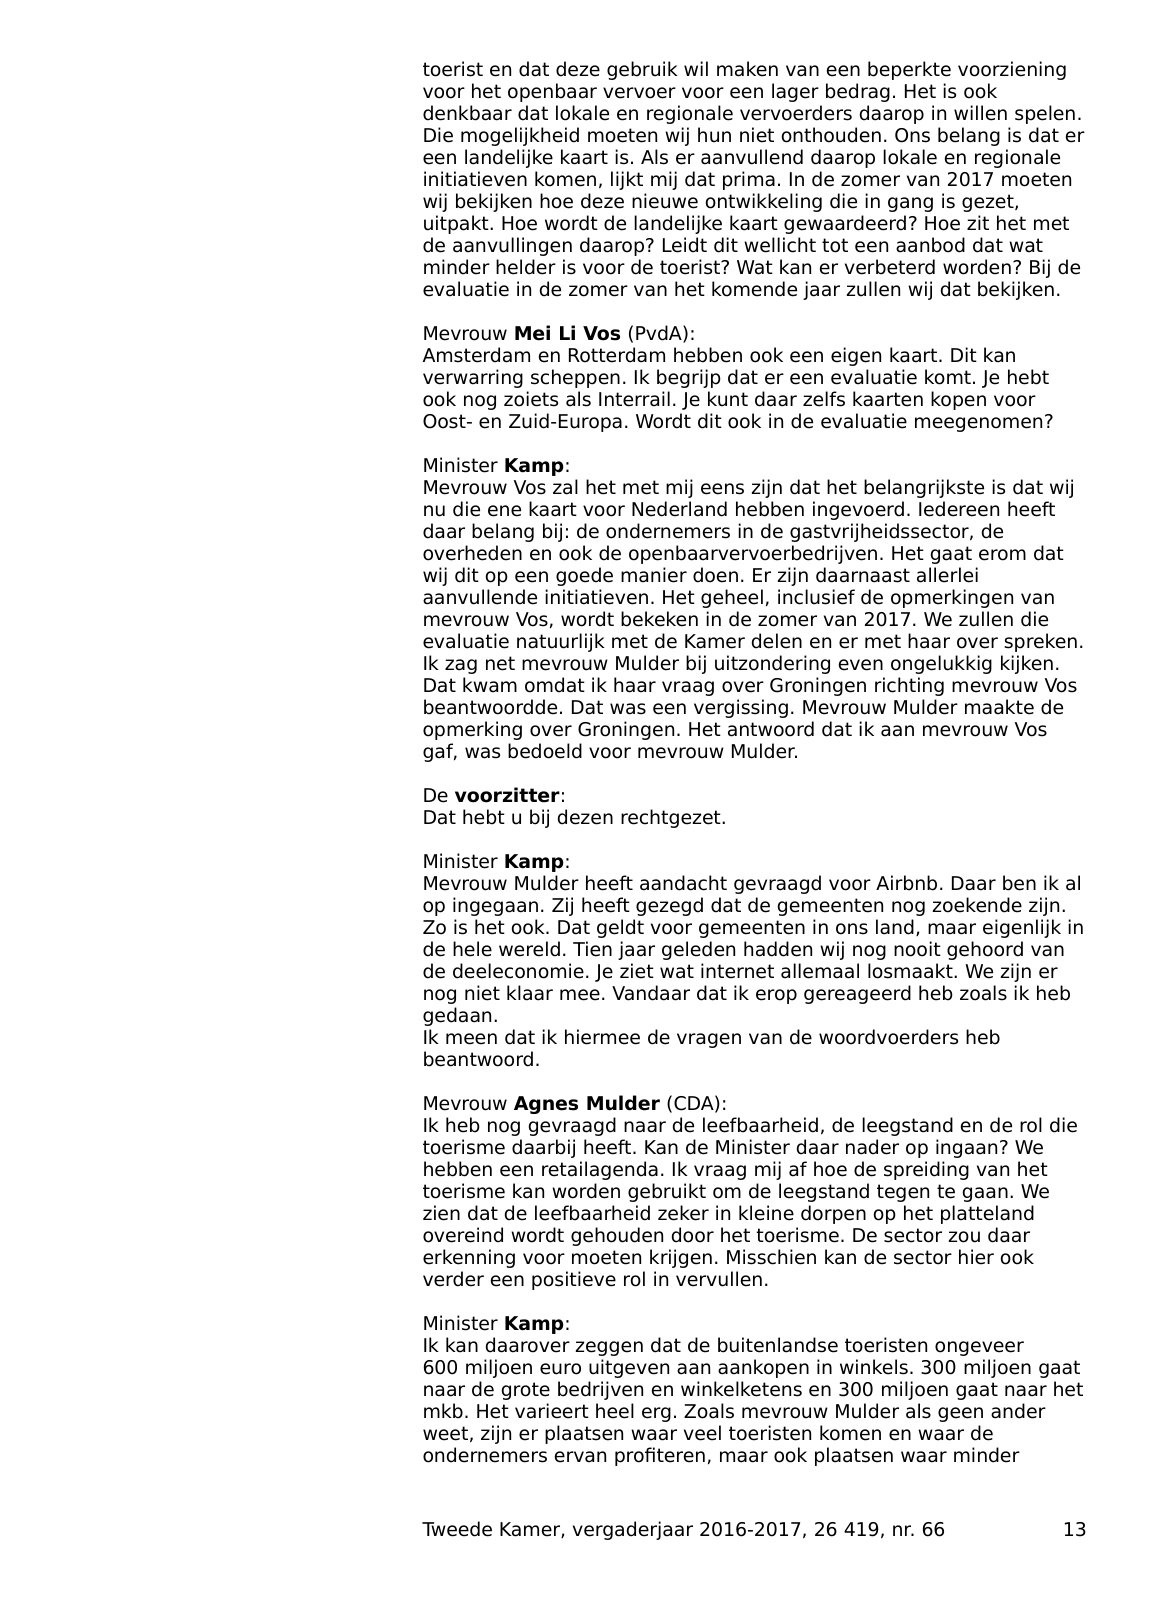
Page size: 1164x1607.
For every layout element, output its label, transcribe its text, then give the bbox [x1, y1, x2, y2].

text Minister Kamp: [422, 455, 1087, 477]
text Mevrouw Vos zal het met mij eens zijn dat het belangrijkste is dat wij nu die ene kaart voor Nederland hebben ingevoerd. Iedereen heeft daar belang bij: de ondernemers in de gastvrijheidssector, de overheden en ook de openbaarvervoerbedrijven. Het gaat erom dat wij dit op een goede manier doen. Er zijn daarnaast allerlei aanvullende initiatieven. Het geheel, inclusief de opmerkingen van mevrouw Vos, wordt bekeken in de zomer van 2017. We zullen die evaluatie natuurlijk met de Kamer delen en er met haar over spreken. [422, 477, 1087, 653]
text Dat hebt u bij dezen rechtgezet. [422, 807, 1087, 829]
text Mevrouw Agnes Mulder (CDA): [422, 1093, 1087, 1115]
text Amsterdam en Rotterdam hebben ook een eigen kaart. Dit kan verwarring scheppen. Ik begrijp dat er een evaluatie komt. Je hebt ook nog zoiets als Interrail. Je kunt daar zelfs kaarten kopen voor Oost- en Zuid-Europa. Wordt dit ook in de evaluatie meegenomen? [422, 345, 1087, 433]
text Ik meen dat ik hiermee de vragen van de woordvoerders heb beantwoord. [422, 1027, 1087, 1071]
text Ik kan daarover zeggen dat de buitenlandse toeristen ongeveer 600 miljoen euro uitgeven aan aankopen in winkels. 300 miljoen gaat naar de grote bedrijven en winkelketens en 300 miljoen gaat naar het mkb. Het varieert heel erg. Zoals mevrouw Mulder als geen ander weet, zijn er plaatsen waar veel toeristen komen en waar de ondernemers ervan profiteren, maar ook plaatsen waar minder [422, 1335, 1087, 1467]
text Minister Kamp: [422, 1313, 1087, 1335]
text Mevrouw Mulder heeft aandacht gevraagd voor Airbnb. Daar ben ik al op ingegaan. Zij heeft gezegd dat de gemeenten nog zoekende zijn. Zo is het ook. Dat geldt voor gemeenten in ons land, maar eigenlijk in de hele wereld. Tien jaar geleden hadden wij nog nooit gehoord van de deeleconomie. Je ziet wat internet allemaal losmaakt. We zijn er nog niet klaar mee. Vandaar dat ik erop gereageerd heb zoals ik heb gedaan. [422, 873, 1087, 1027]
text De voorzitter: [422, 785, 1087, 807]
text toerist en dat deze gebruik wil maken van een beperkte voorziening voor het openbaar vervoer voor een lager bedrag. Het is ook denkbaar dat lokale en regionale vervoerders daarop in willen spelen. Die mogelijkheid moeten wij hun niet onthouden. Ons belang is dat er een landelijke kaart is. Als er aanvullend daarop lokale en regionale initiatieven komen, lijkt mij dat prima. In de zomer van 2017 moeten wij bekijken hoe deze nieuwe ontwikkeling die in gang is gezet, uitpakt. Hoe wordt de landelijke kaart gewaardeerd? Hoe zit het met de aanvullingen daarop? Leidt dit wellicht tot een aanbod dat wat minder helder is voor de toerist? Wat kan er verbeterd worden? Bij de evaluatie in de zomer van het komende jaar zullen wij dat bekijken. [422, 59, 1087, 301]
text Minister Kamp: [422, 851, 1087, 873]
text Ik zag net mevrouw Mulder bij uitzondering even ongelukkig kijken. Dat kwam omdat ik haar vraag over Groningen richting mevrouw Vos beantwoordde. Dat was een vergissing. Mevrouw Mulder maakte de opmerking over Groningen. Het antwoord dat ik aan mevrouw Vos gaf, was bedoeld voor mevrouw Mulder. [422, 653, 1087, 763]
text Ik heb nog gevraagd naar de leefbaarheid, de leegstand en de rol die toerisme daarbij heeft. Kan de Minister daar nader op ingaan? We hebben een retailagenda. Ik vraag mij af hoe de spreiding van het toerisme kan worden gebruikt om de leegstand tegen te gaan. We zien dat de leefbaarheid zeker in kleine dorpen op het platteland overeind wordt gehouden door het toerisme. De sector zou daar erkenning voor moeten krijgen. Misschien kan de sector hier ook verder een positieve rol in vervullen. [422, 1115, 1087, 1291]
text Mevrouw Mei Li Vos (PvdA): [422, 323, 1087, 345]
